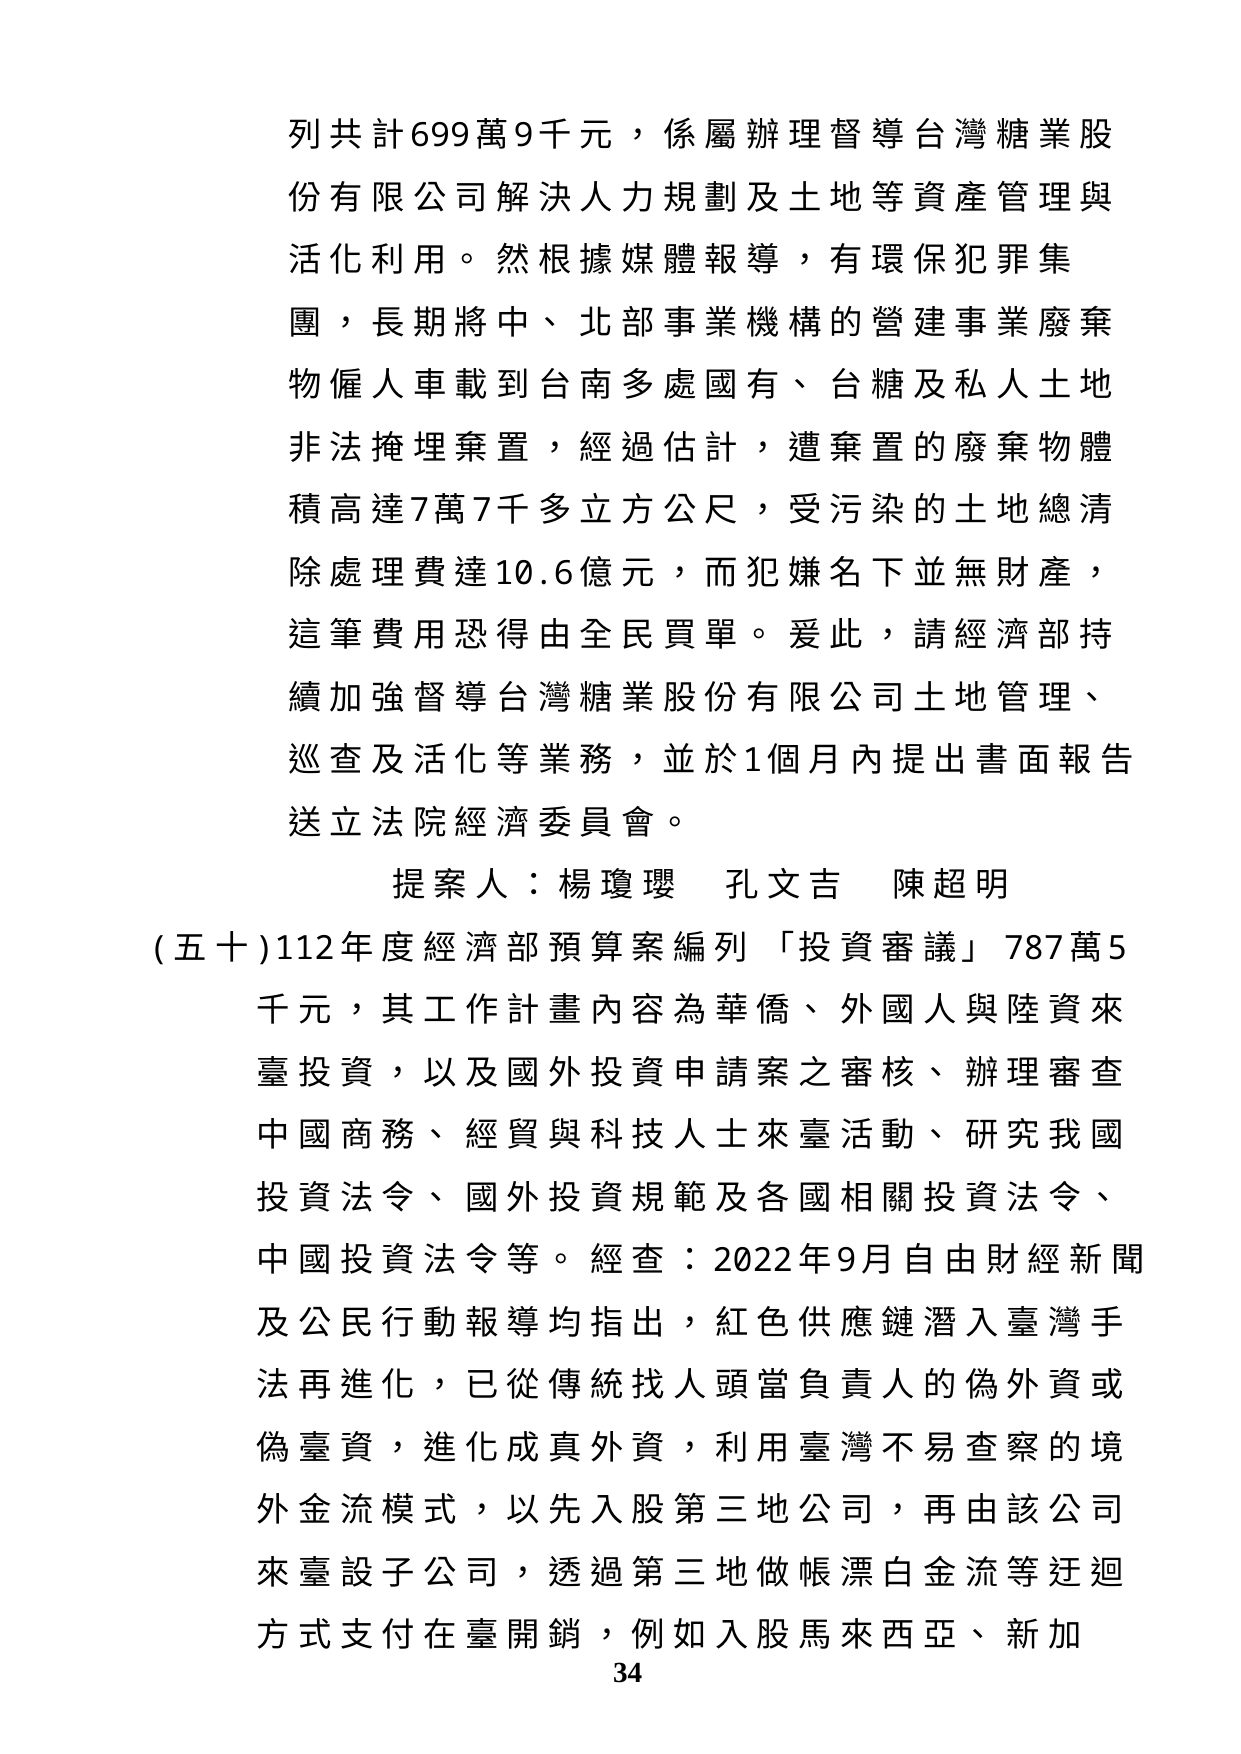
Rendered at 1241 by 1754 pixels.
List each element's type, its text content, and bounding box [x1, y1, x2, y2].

text 提案人：楊瓊瓔 孔文吉 陳超明 [384, 841, 1044, 903]
text 列共計699萬9千元，係屬辦理督導台灣糖業股份有限公司解決人力規劃及土地等資產管理與活化利用。然根據媒體報導，有環保犯罪集團，長期將中、北部事業機構的營建事業廢棄物僱人車載到台南多處國有、台糖及私人土地非法掩埋棄置，經過估計，遭棄置的廢棄物體積高達7萬7千多立方公尺，受污染的土地總清除處理費達10.6億元，而犯嫌名下並無財產，這筆費用恐得由全民買單。爰此，請經濟部持續加強督導台灣糖業股份有限公司土地管理、巡查及活化等業務，並於1個月內提出書面報告送立法院經濟委員會。 [140, 91, 1148, 841]
text (五十)112年度經濟部預算案編列「投資審議」787萬5千元，其工作計畫內容為華僑、外國人與陸資來臺投資，以及國外投資申請案之審核、辦理審查中國商務、經貿與科技人士來臺活動、研究我國投資法令、國外投資規範及各國相關投資法令、中國投資法令等。經查：2022年9月自由財經新聞及公民行動報導均指出，紅色供應鏈潛入臺灣手法再進化，已從傳統找人頭當負責人的偽外資或偽臺資，進化成真外資，利用臺灣不易查察的境外金流模式，以先入股第三地公司，再由該公司來臺設子公司，透過第三地做帳漂白金流等迂迴方式支付在臺開銷，例如入股馬來西亞、新加 [140, 903, 1148, 1653]
